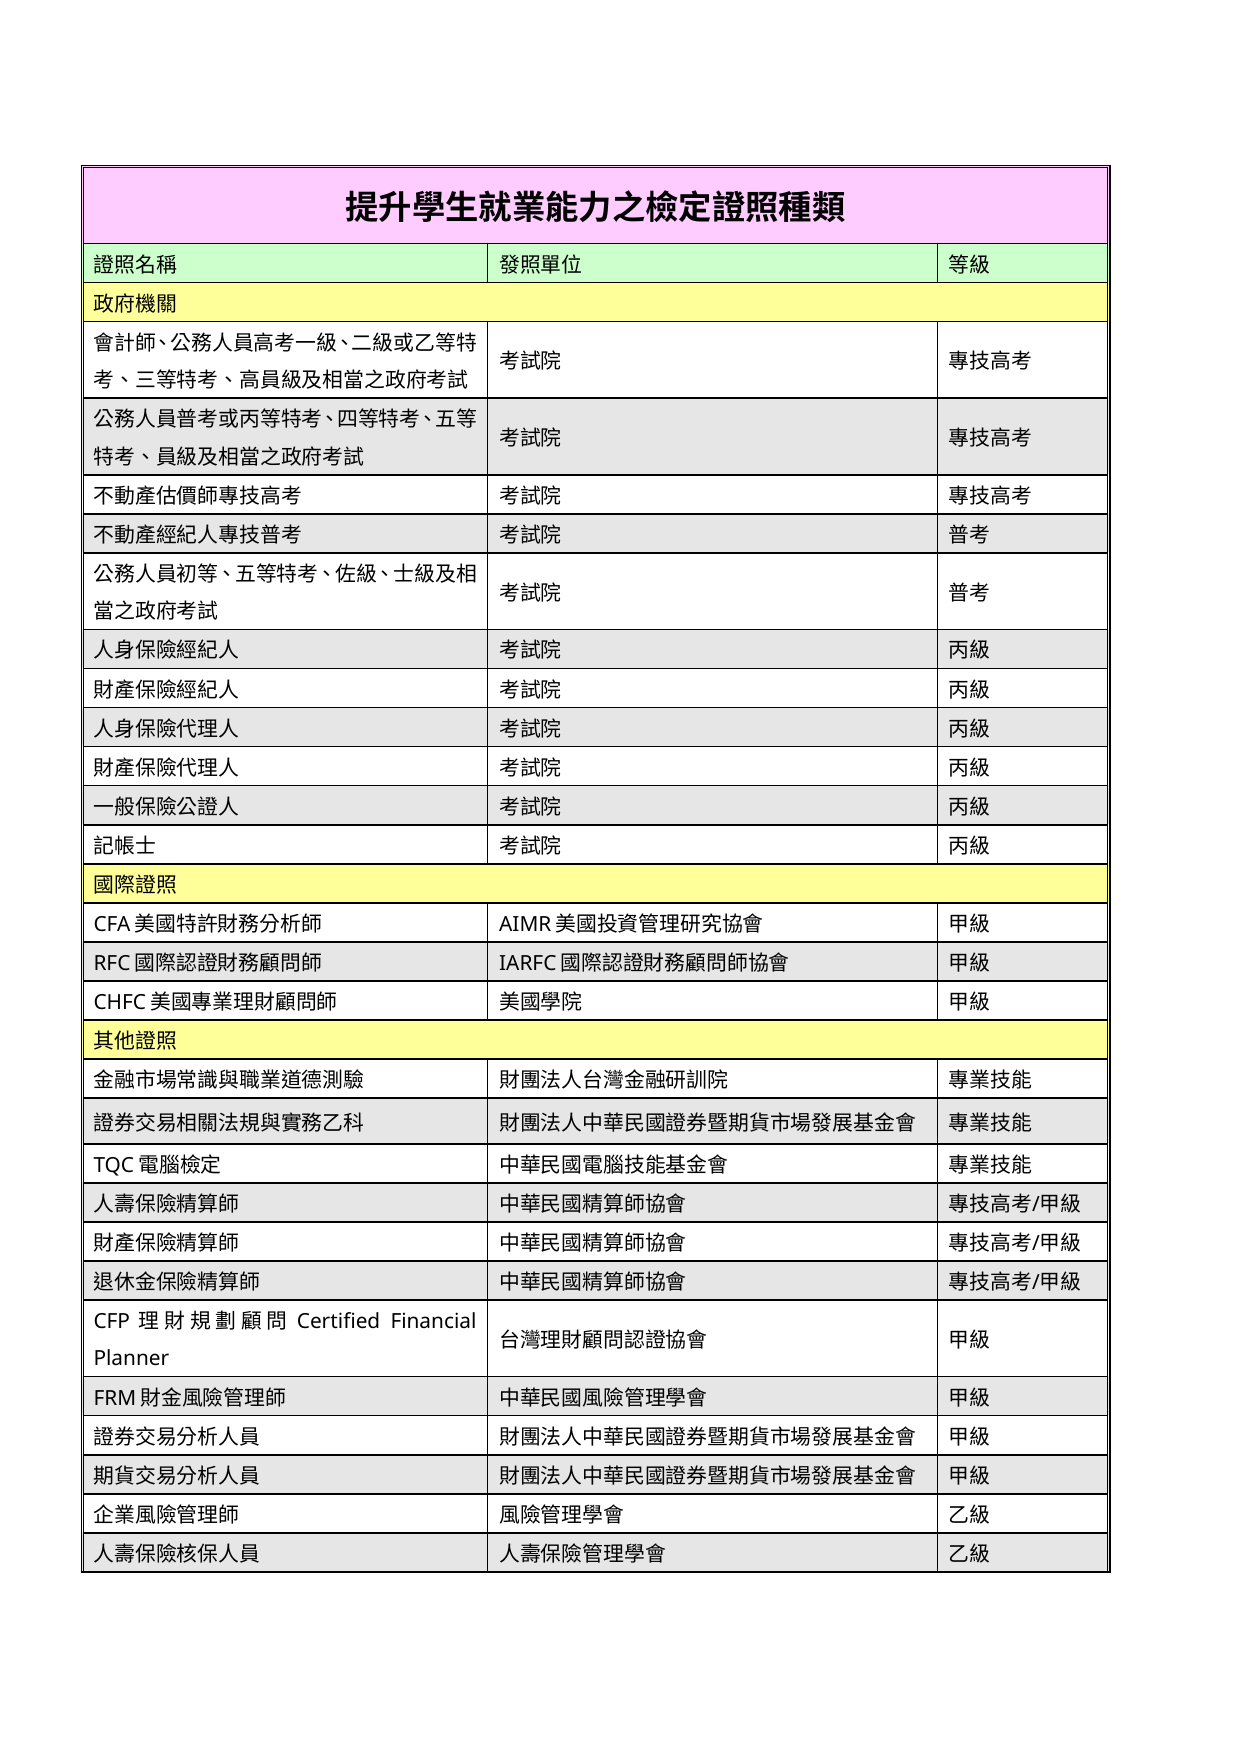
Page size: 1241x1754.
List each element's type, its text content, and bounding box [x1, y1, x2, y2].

table_cell 財團法人中華民國證券暨期貨市場發展基金會 [488, 1416, 937, 1454]
table_cell 丙級 [938, 669, 1107, 707]
table_cell 財產保險精算師 [84, 1223, 487, 1260]
table_cell 台灣理財顧問認證協會 [488, 1301, 937, 1376]
table_cell 甲級 [938, 982, 1107, 1019]
table_cell 中華民國精算師協會 [488, 1223, 937, 1260]
table_cell 證照名稱 [84, 244, 487, 282]
table_cell 金融市場常識與職業道德測驗 [84, 1060, 487, 1097]
table_cell 財團法人中華民國證券暨期貨市場發展基金會 [488, 1456, 937, 1493]
table_cell IARFC國際認證財務顧問師協會 [488, 943, 937, 980]
table_cell 甲級 [938, 904, 1107, 941]
table_cell 丙級 [938, 786, 1107, 824]
table_cell CFP理財規劃顧問Certified Financial Planner [84, 1301, 487, 1376]
table_cell 財產保險代理人 [84, 747, 487, 785]
table_cell 專技高考/甲級 [938, 1184, 1107, 1221]
table_cell 人壽保險管理學會 [488, 1534, 937, 1571]
table_cell TQC電腦檢定 [84, 1145, 487, 1182]
table_cell 財團法人中華民國證券暨期貨市場發展基金會 [488, 1099, 937, 1143]
table_cell 考試院 [488, 399, 937, 474]
table_cell 政府機關 [84, 283, 1107, 321]
table_cell 乙級 [938, 1534, 1107, 1571]
table_cell 企業風險管理師 [84, 1495, 487, 1532]
table_cell 乙級 [938, 1495, 1107, 1532]
table_cell 公務人員普考或丙等特考、四等特考、五等特考、員級及相當之政府考試 [84, 399, 487, 474]
table_cell 美國學院 [488, 982, 937, 1019]
table_header 提升學生就業能力之檢定證照種類 [84, 168, 1107, 243]
table_cell 考試院 [488, 630, 937, 668]
table_cell 退休金保險精算師 [84, 1262, 487, 1299]
table_cell 人壽保險精算師 [84, 1184, 487, 1221]
table_cell 證券交易分析人員 [84, 1416, 487, 1454]
table_cell 人身保險經紀人 [84, 630, 487, 668]
table_cell 專技高考/甲級 [938, 1262, 1107, 1299]
table_cell 會計師、公務人員高考一級、二級或乙等特考、三等特考、高員級及相當之政府考試 [84, 322, 487, 397]
table_cell 甲級 [938, 943, 1107, 980]
table_cell 專技高考/甲級 [938, 1223, 1107, 1260]
table_cell 考試院 [488, 554, 937, 628]
table_cell 中華民國電腦技能基金會 [488, 1145, 937, 1182]
table_cell 財團法人台灣金融研訓院 [488, 1060, 937, 1097]
table_cell 考試院 [488, 669, 937, 707]
table_cell 考試院 [488, 515, 937, 552]
table_cell 考試院 [488, 476, 937, 513]
table_cell 專業技能 [938, 1060, 1107, 1097]
table_cell 人身保險代理人 [84, 708, 487, 746]
table_cell 中華民國精算師協會 [488, 1262, 937, 1299]
table_cell 記帳士 [84, 826, 487, 863]
table_cell 甲級 [938, 1456, 1107, 1493]
table_cell 公務人員初等、五等特考、佐級、士級及相當之政府考試 [84, 554, 487, 628]
table_cell 不動產經紀人專技普考 [84, 515, 487, 552]
table_cell 證券交易相關法規與實務乙科 [84, 1099, 487, 1143]
table_cell 風險管理學會 [488, 1495, 937, 1532]
table_cell 丙級 [938, 630, 1107, 668]
table_cell 考試院 [488, 747, 937, 785]
table_cell 發照單位 [488, 244, 937, 282]
table_cell 專業技能 [938, 1099, 1107, 1143]
table_cell 普考 [938, 554, 1107, 628]
table_cell 期貨交易分析人員 [84, 1456, 487, 1493]
table_cell 中華民國風險管理學會 [488, 1377, 937, 1415]
table_cell 財產保險經紀人 [84, 669, 487, 707]
table_cell AIMR美國投資管理研究協會 [488, 904, 937, 941]
table_cell 專技高考 [938, 399, 1107, 474]
table_cell 專技高考 [938, 476, 1107, 513]
table_cell 等級 [938, 244, 1107, 282]
table_cell 考試院 [488, 322, 937, 397]
table_cell 考試院 [488, 786, 937, 824]
table_cell 專業技能 [938, 1145, 1107, 1182]
table_cell 普考 [938, 515, 1107, 552]
table_cell CFA美國特許財務分析師 [84, 904, 487, 941]
table_cell 中華民國精算師協會 [488, 1184, 937, 1221]
table_cell 甲級 [938, 1377, 1107, 1415]
table_cell FRM財金風險管理師 [84, 1377, 487, 1415]
table_cell 甲級 [938, 1301, 1107, 1376]
table_cell 不動產估價師專技高考 [84, 476, 487, 513]
table_cell 丙級 [938, 747, 1107, 785]
table_cell 丙級 [938, 826, 1107, 863]
table_cell 一般保險公證人 [84, 786, 487, 824]
table_cell 考試院 [488, 708, 937, 746]
table_cell 丙級 [938, 708, 1107, 746]
table_cell CHFC美國專業理財顧問師 [84, 982, 487, 1019]
table_cell 人壽保險核保人員 [84, 1534, 487, 1571]
table_cell RFC國際認證財務顧問師 [84, 943, 487, 980]
table_cell 其他證照 [84, 1021, 1107, 1058]
table_cell 國際證照 [84, 865, 1107, 902]
table_cell 考試院 [488, 826, 937, 863]
table_cell 甲級 [938, 1416, 1107, 1454]
table_cell 專技高考 [938, 322, 1107, 397]
